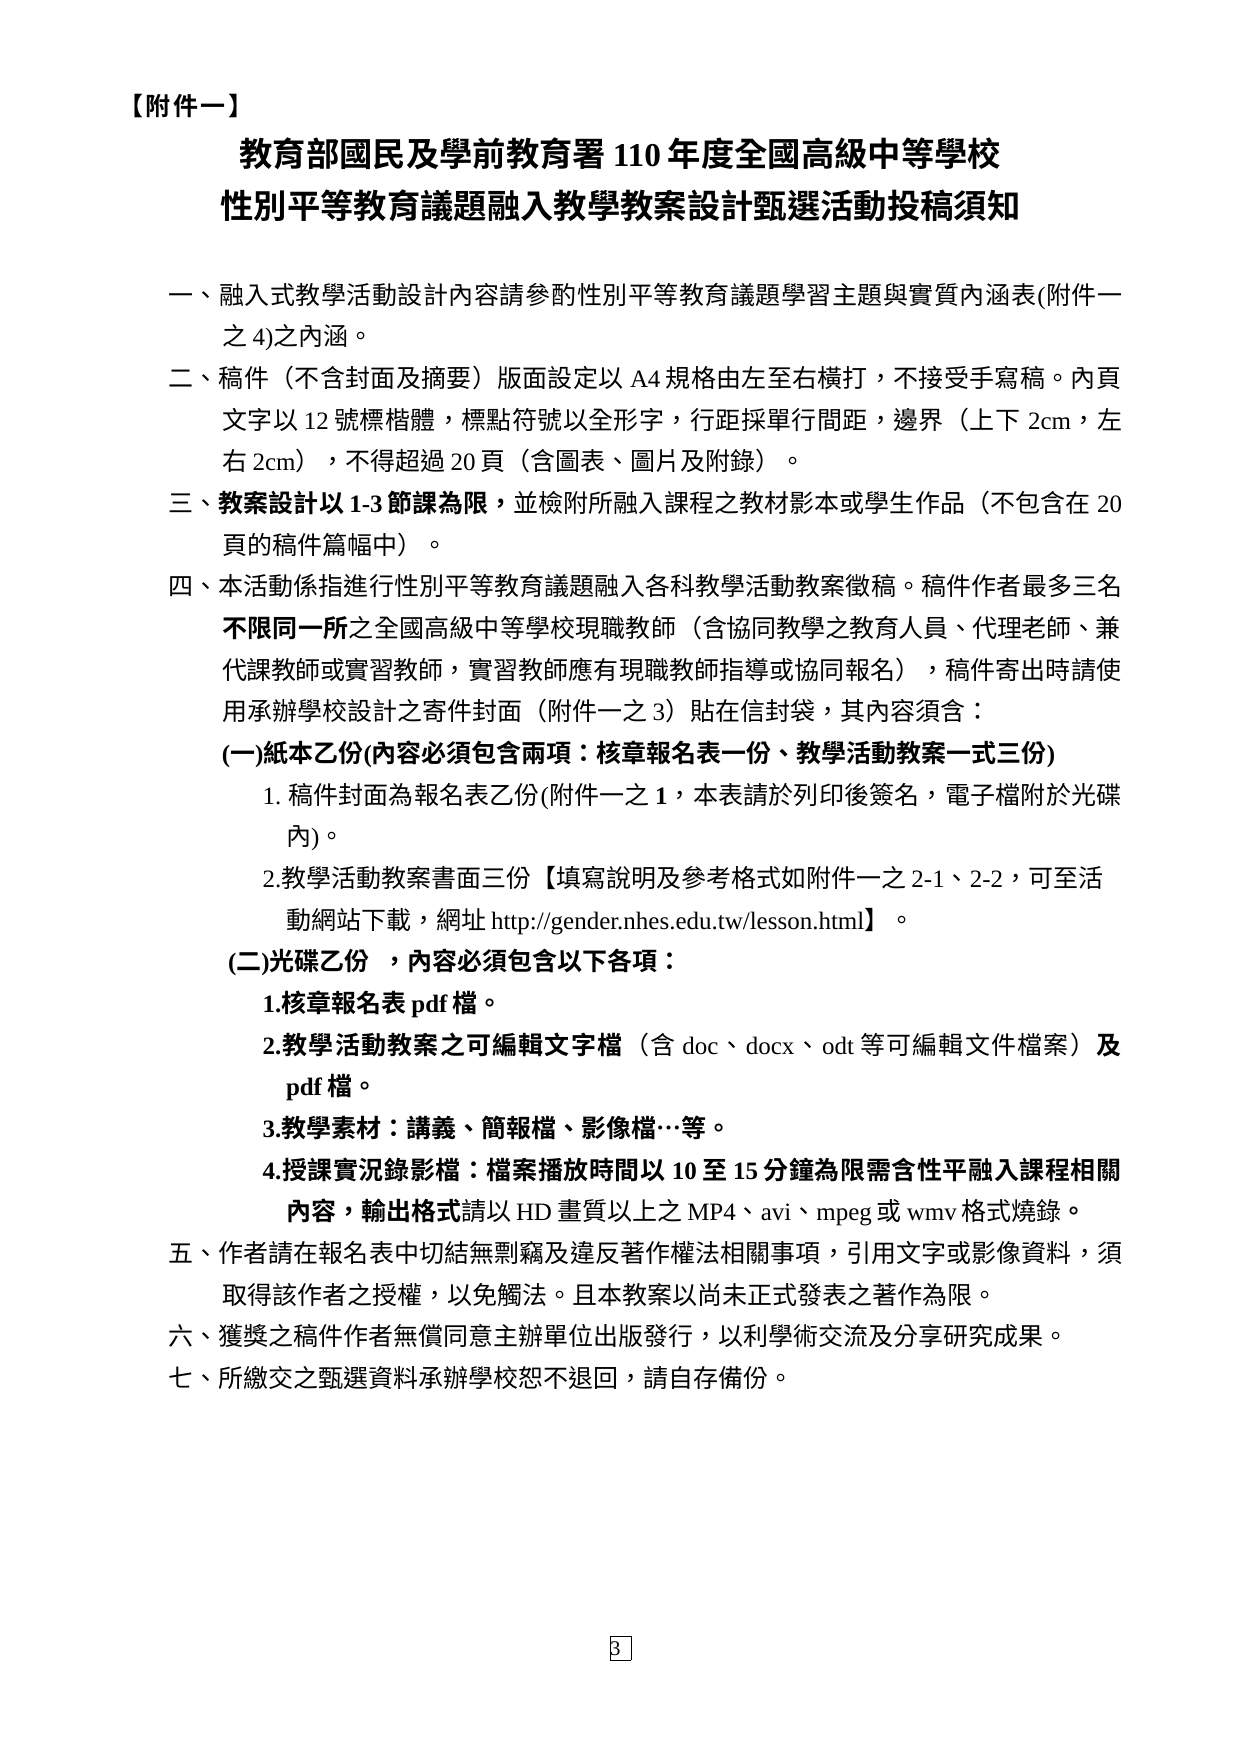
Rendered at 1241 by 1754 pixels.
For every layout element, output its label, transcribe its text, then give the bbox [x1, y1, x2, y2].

text 五、作者請在報名表中切結無剽竊及違反著作權法相關事項，引用文字或影像資料，須取得該作者之授權，以免觸法。且本教案以尚未正式發表之著作為限。 [168, 1229, 1122, 1312]
text 1. 稿件封面為報名表乙份(附件一之1，本表請於列印後簽名，電子檔附於光碟內)。 [262, 771, 1122, 854]
text 1.核章報名表pdf檔。 [262, 979, 1122, 1021]
text 4.授課實況錄影檔：檔案播放時間以10至15分鐘為限需含性平融入課程相關內容，輸出格式請以HD畫質以上之MP4、avi、mpeg或wmv格式燒錄。 [262, 1146, 1122, 1229]
text 2.教學活動教案之可編輯文字檔（含doc、docx、odt等可編輯文件檔案）及pdf檔。 [262, 1021, 1122, 1104]
text 二、稿件（不含封面及摘要）版面設定以A4規格由左至右橫打，不接受手寫稿。內頁文字以12號標楷體，標點符號以全形字，行距採單行間距，邊界（上下2cm，左右2cm），不得超過20頁（含圖表、圖片及附錄）。 [168, 354, 1122, 479]
text 教育部國民及學前教育署110年度全國高級中等學校 [118, 125, 1122, 177]
text 四、本活動係指進行性別平等教育議題融入各科教學活動教案徵稿。稿件作者最多三名不限同一所之全國高級中等學校現職教師（含協同教學之教育人員、代理老師、兼代課教師或實習教師，實習教師應有現職教師指導或協同報名），稿件寄出時請使用承辦學校設計之寄件封面（附件一之3）貼在信封袋，其內容須含： [168, 562, 1122, 729]
text (二)光碟乙份 ，內容必須包含以下各項： [222, 937, 1122, 979]
text (一)紙本乙份(內容必須包含兩項：核章報名表一份、教學活動教案一式三份) [222, 729, 1122, 771]
text 一、融入式教學活動設計內容請參酌性別平等教育議題學習主題與實質內涵表(附件一之4)之內涵。 [168, 271, 1122, 354]
text 2.教學活動教案書面三份【填寫說明及參考格式如附件一之2-1、2-2，可至活動網站下載，網址http://gender.nhes.edu.tw/lesson.html】。 [262, 854, 1122, 937]
text 三、教案設計以1-3節課為限，並檢附所融入課程之教材影本或學生作品（不包含在20頁的稿件篇幅中）。 [168, 479, 1122, 562]
text 3.教學素材：講義、簡報檔、影像檔…等。 [262, 1104, 1122, 1146]
text 性別平等教育議題融入教學教案設計甄選活動投稿須知 [118, 177, 1122, 229]
text 【附件一】 [118, 75, 1122, 125]
text 七、所繳交之甄選資料承辦學校恕不退回，請自存備份。 [168, 1354, 1122, 1396]
text 六、獲獎之稿件作者無償同意主辦單位出版發行，以利學術交流及分享研究成果。 [168, 1312, 1122, 1354]
